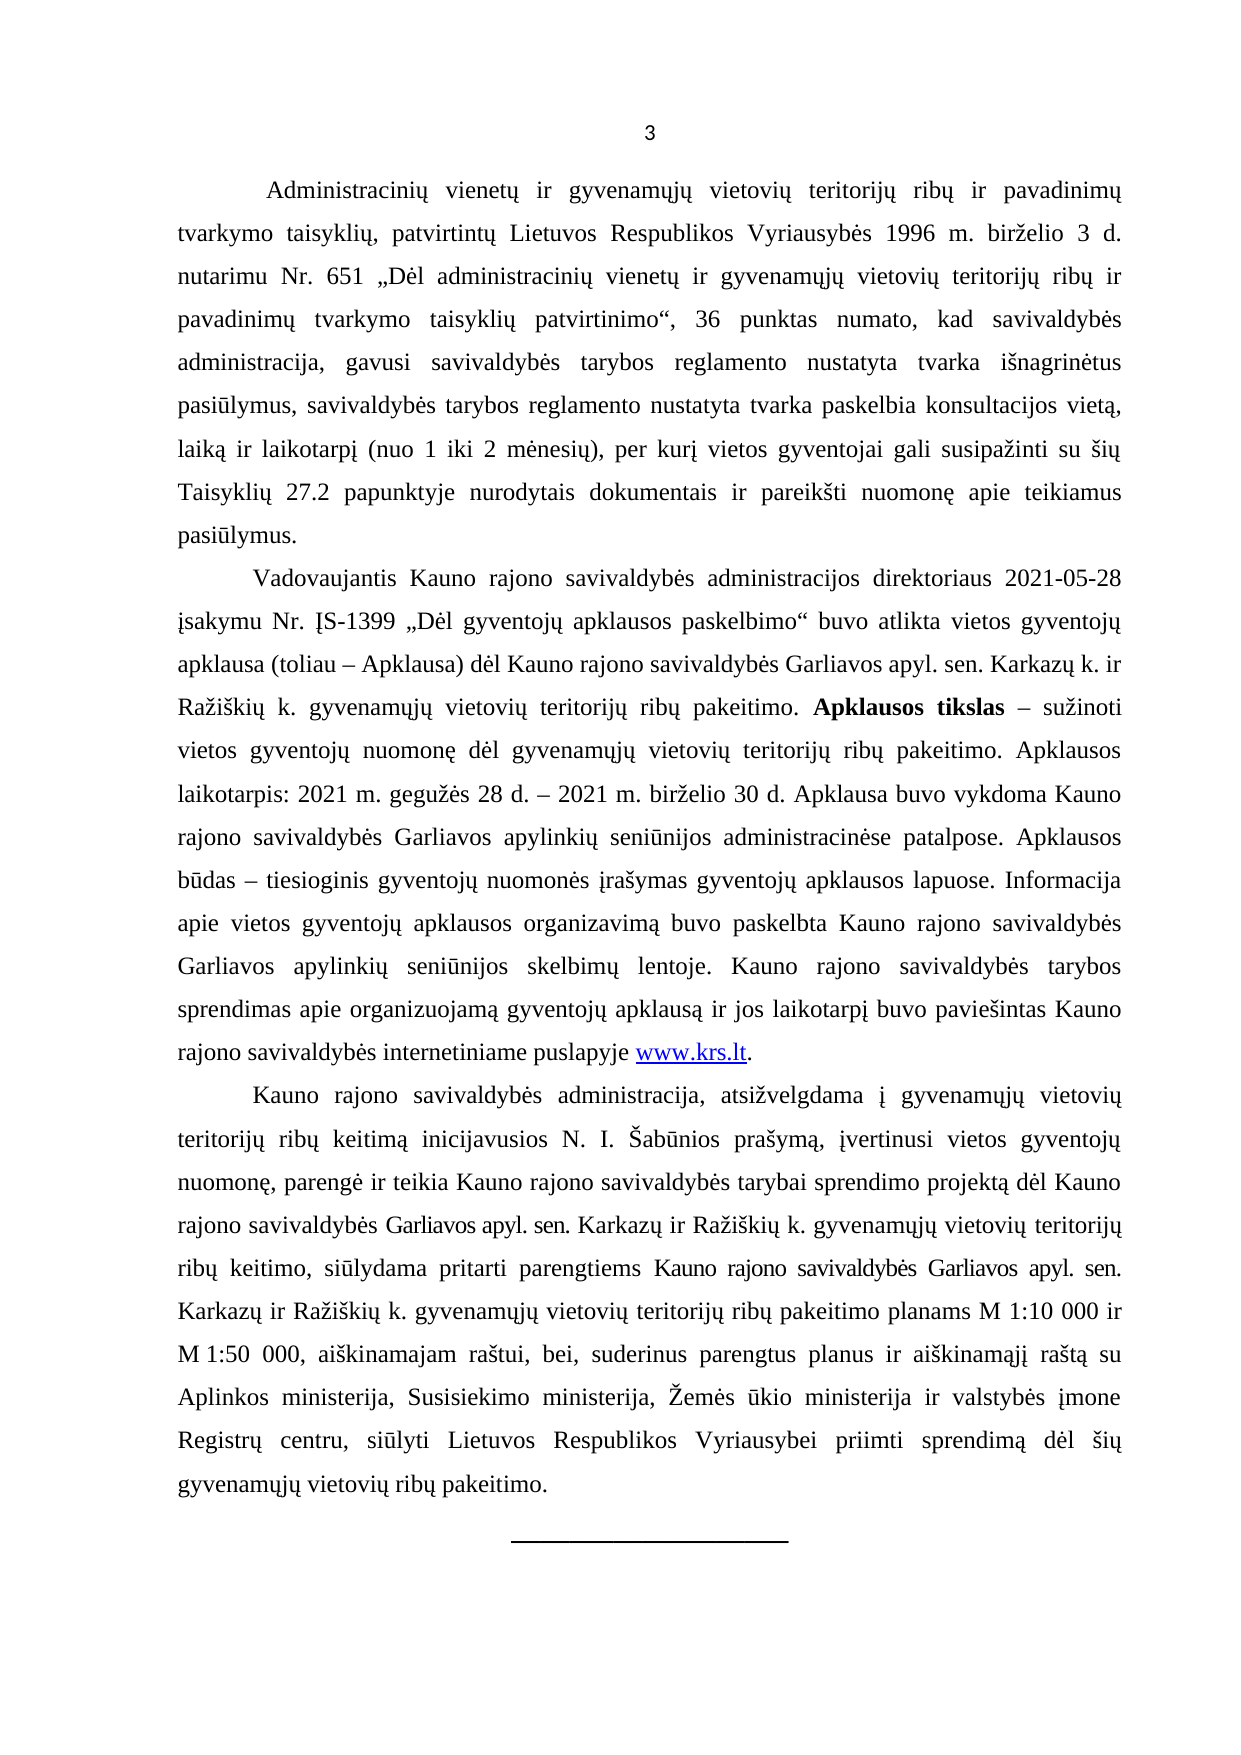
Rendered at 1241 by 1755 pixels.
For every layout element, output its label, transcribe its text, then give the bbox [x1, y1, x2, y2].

text Kauno rajono savivaldybės administracija, atsižvelgdama į gyvenamųjų vietovių teritorijų ribų keitimą inicijavusios N. I. Šabūnios prašymą, įvertinusi vietos gyventojų nuomonę, parengė ir teikia Kauno rajono savivaldybės tarybai sprendimo projektą dėl Kauno rajono savivaldybės Garliavos apyl. sen. Karkazų ir Ražiškių k. gyvenamųjų vietovių teritorijų ribų keitimo, siūlydama pritarti parengtiems Kauno rajono savivaldybės Garliavos apyl. sen. Karkazų ir Ražiškių k. gyvenamųjų vietovių teritorijų ribų pakeitimo planams M 1:10 000 ir M 1:50 000, aiškinamajam raštui, bei, suderinus parengtus planus ir aiškinamąjį raštą su Aplinkos ministerija, Susisiekimo ministerija, Žemės ūkio ministerija ir valstybės įmone Registrų centru, siūlyti Lietuvos Respublikos Vyriausybei priimti sprendimą dėl šių gyvenamųjų vietovių ribų pakeitimo. [177, 1081, 1122, 1497]
text Vadovaujantis Kauno rajono savivaldybės administracijos direktoriaus 2021-05-28 įsakymu Nr. ĮS-1399 „Dėl gyventojų apklausos paskelbimo“ buvo atlikta vietos gyventojų apklausa (toliau – Apklausa) dėl Kauno rajono savivaldybės Garliavos apyl. sen. Karkazų k. ir Ražiškių k. gyvenamųjų vietovių teritorijų ribų pakeitimo. Apklausos tikslas – sužinoti vietos gyventojų nuomonę dėl gyvenamųjų vietovių teritorijų ribų pakeitimo. Apklausos laikotarpis: 2021 m. gegužės 28 d. – 2021 m. birželio 30 d. Apklausa buvo vykdoma Kauno rajono savivaldybės Garliavos apylinkių seniūnijos administracinėse patalpose. Apklausos būdas – tiesioginis gyventojų nuomonės įrašymas gyventojų apklausos lapuose. Informacija apie vietos gyventojų apklausos organizavimą buvo paskelbta Kauno rajono savivaldybės Garliavos apylinkių seniūnijos skelbimų lentoje. Kauno rajono savivaldybės tarybos sprendimas apie organizuojamą gyventojų apklausą ir jos laikotarpį buvo paviešintas Kauno rajono savivaldybės internetiniame puslapyje www.krs.lt. [177, 563, 1122, 1066]
text ___________________ [177, 1512, 1122, 1545]
text Administracinių vienetų ir gyvenamųjų vietovių teritorijų ribų ir pavadinimų tvarkymo taisyklių, patvirtintų Lietuvos Respublikos Vyriausybės 1996 m. birželio 3 d. nutarimu Nr. 651 „Dėl administracinių vienetų ir gyvenamųjų vietovių teritorijų ribų ir pavadinimų tvarkymo taisyklių patvirtinimo“, 36 punktas numato, kad savivaldybės administracija, gavusi savivaldybės tarybos reglamento nustatyta tvarka išnagrinėtus pasiūlymus, savivaldybės tarybos reglamento nustatyta tvarka paskelbia konsultacijos vietą, laiką ir laikotarpį (nuo 1 iki 2 mėnesių), per kurį vietos gyventojai gali susipažinti su šių Taisyklių 27.2 papunktyje nurodytais dokumentais ir pareikšti nuomonę apie teikiamus pasiūlymus. [177, 175, 1122, 549]
